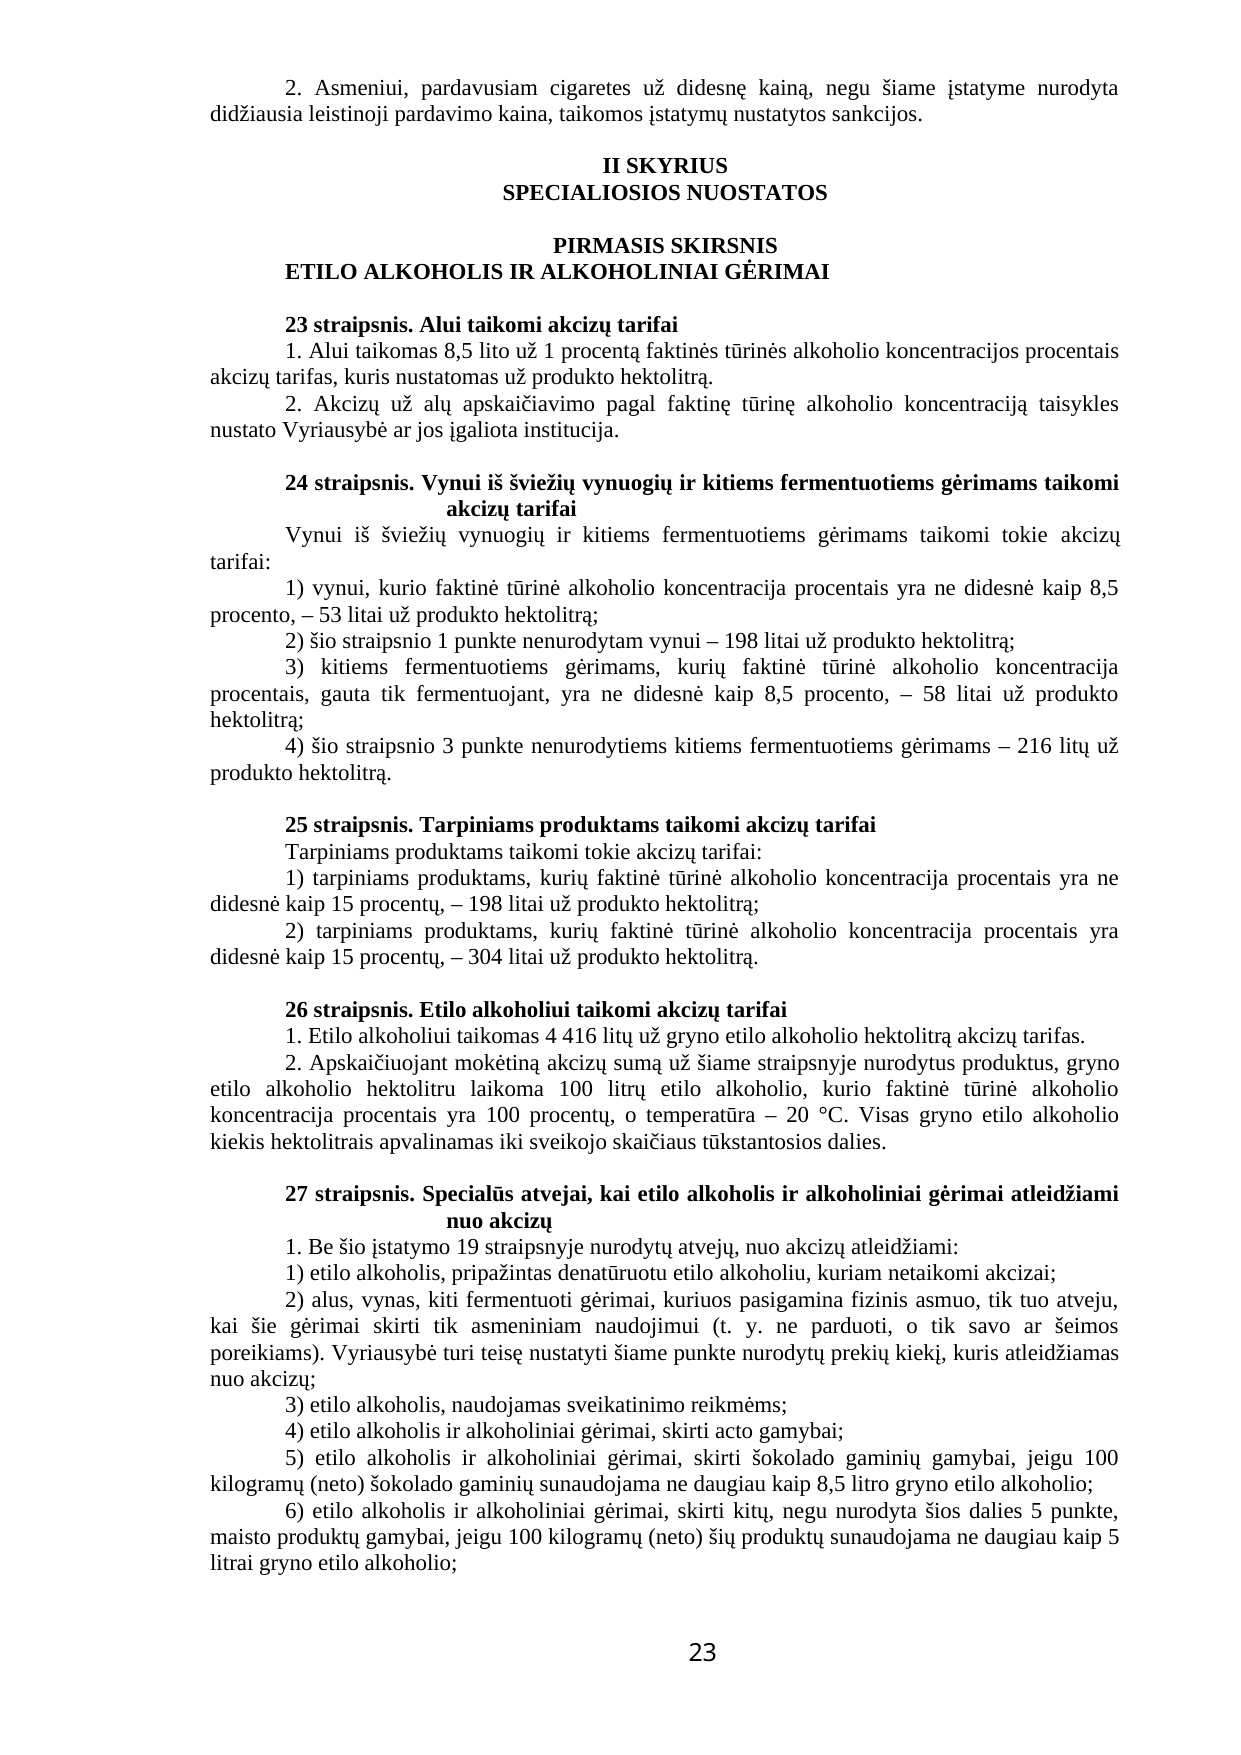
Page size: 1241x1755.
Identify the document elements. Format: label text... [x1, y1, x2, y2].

text PIRMASIS SKIRSNIS [210, 232, 1120, 258]
text 2) šio straipsnio 1 punkte nenurodytam vynui – 198 litai už produkto hektolitrą; [210, 627, 1120, 653]
text SPECIALIOSIOS NUOSTATOS [210, 179, 1120, 205]
text 26 straipsnis. Etilo alkoholiui taikomi akcizų tarifai [210, 996, 1120, 1022]
text 2. Akcizų už alų apskaičiavimo pagal faktinę tūrinę alkoholio koncentraciją taisykles nustato Vyriausybė ar jos įgaliota institucija. [210, 390, 1120, 442]
text 1. Be šio įstatymo 19 straipsnyje nurodytų atvejų, nuo akcizų atleidžiami: [210, 1233, 1120, 1259]
text 23 straipsnis. Alui taikomi akcizų tarifai [210, 311, 1120, 337]
text 24 straipsnis. Vynui iš šviežių vynuogių ir kitiems fermentuotiems gėrimams taikomi akcizų tarifai [285, 469, 1120, 522]
text 2) alus, vynas, kiti fermentuoti gėrimai, kuriuos pasigamina fizinis asmuo, tik tuo atveju, kai šie gėrimai skirti tik asmeniniam naudojimui (t. y. ne parduoti, o tik savo ar šeimos poreikiams). Vyriausybė turi teisę nustatyti šiame punkte nurodytų prekių kiekį, kuris atleidžiamas nuo akcizų; [210, 1286, 1120, 1391]
text 5) etilo alkoholis ir alkoholiniai gėrimai, skirti šokolado gaminių gamybai, jeigu 100 kilogramų (neto) šokolado gaminių sunaudojama ne daugiau kaip 8,5 litro gryno etilo alkoholio; [210, 1444, 1120, 1497]
text 6) etilo alkoholis ir alkoholiniai gėrimai, skirti kitų, negu nurodyta šios dalies 5 punkte, maisto produktų gamybai, jeigu 100 kilogramų (neto) šių produktų sunaudojama ne daugiau kaip 5 litrai gryno etilo alkoholio; [210, 1497, 1120, 1576]
text 1) etilo alkoholis, pripažintas denatūruotu etilo alkoholiu, kuriam netaikomi akcizai; [210, 1259, 1120, 1286]
text 1) vynui, kurio faktinė tūrinė alkoholio koncentracija procentais yra ne didesnė kaip 8,5 procento, – 53 litai už produkto hektolitrą; [210, 574, 1120, 627]
text 2. Asmeniui, pardavusiam cigaretes už didesnę kainą, negu šiame įstatyme nurodyta didžiausia leistinoji pardavimo kaina, taikomos įstatymų nustatytos sankcijos. [210, 73, 1120, 126]
text II SKYRIUS [210, 153, 1120, 179]
text 1. Etilo alkoholiui taikomas 4 416 litų už gryno etilo alkoholio hektolitrą akcizų tarifas. [210, 1022, 1120, 1049]
subtitle ETILO ALKOHOLIS IR ALKOHOLINIAI GĖRIMAI [285, 258, 1120, 284]
text 1. Alui taikomas 8,5 lito už 1 procentą faktinės tūrinės alkoholio koncentracijos procentais akcizų tarifas, kuris nustatomas už produkto hektolitrą. [210, 337, 1120, 390]
text 4) šio straipsnio 3 punkte nenurodytiems kitiems fermentuotiems gėrimams – 216 litų už produkto hektolitrą. [210, 732, 1120, 785]
text 3) etilo alkoholis, naudojamas sveikatinimo reikmėms; [210, 1391, 1120, 1418]
text 25 straipsnis. Tarpiniams produktams taikomi akcizų tarifai [210, 811, 1120, 838]
text 2. Apskaičiuojant mokėtiną akcizų sumą už šiame straipsnyje nurodytus produktus, gryno etilo alkoholio hektolitru laikoma 100 litrų etilo alkoholio, kurio faktinė tūrinė alkoholio koncentracija procentais yra 100 procentų, o temperatūra – 20 °C. Visas gryno etilo alkoholio kiekis hektolitrais apvalinamas iki sveikojo skaičiaus tūkstantosios dalies. [210, 1049, 1120, 1154]
text 27 straipsnis. Specialūs atvejai, kai etilo alkoholis ir alkoholiniai gėrimai atleidžiami nuo akcizų [285, 1180, 1120, 1233]
text 2) tarpiniams produktams, kurių faktinė tūrinė alkoholio koncentracija procentais yra didesnė kaip 15 procentų, – 304 litai už produkto hektolitrą. [210, 917, 1120, 969]
text 1) tarpiniams produktams, kurių faktinė tūrinė alkoholio koncentracija procentais yra ne didesnė kaip 15 procentų, – 198 litai už produkto hektolitrą; [210, 864, 1120, 917]
text 4) etilo alkoholis ir alkoholiniai gėrimai, skirti acto gamybai; [210, 1418, 1120, 1444]
text 3) kitiems fermentuotiems gėrimams, kurių faktinė tūrinė alkoholio koncentracija procentais, gauta tik fermentuojant, yra ne didesnė kaip 8,5 procento, – 58 litai už produkto hektolitrą; [210, 653, 1120, 732]
text Tarpiniams produktams taikomi tokie akcizų tarifai: [210, 838, 1120, 864]
text Vynui iš šviežių vynuogių ir kitiems fermentuotiems gėrimams taikomi tokie akcizų tarifai: [210, 522, 1120, 574]
